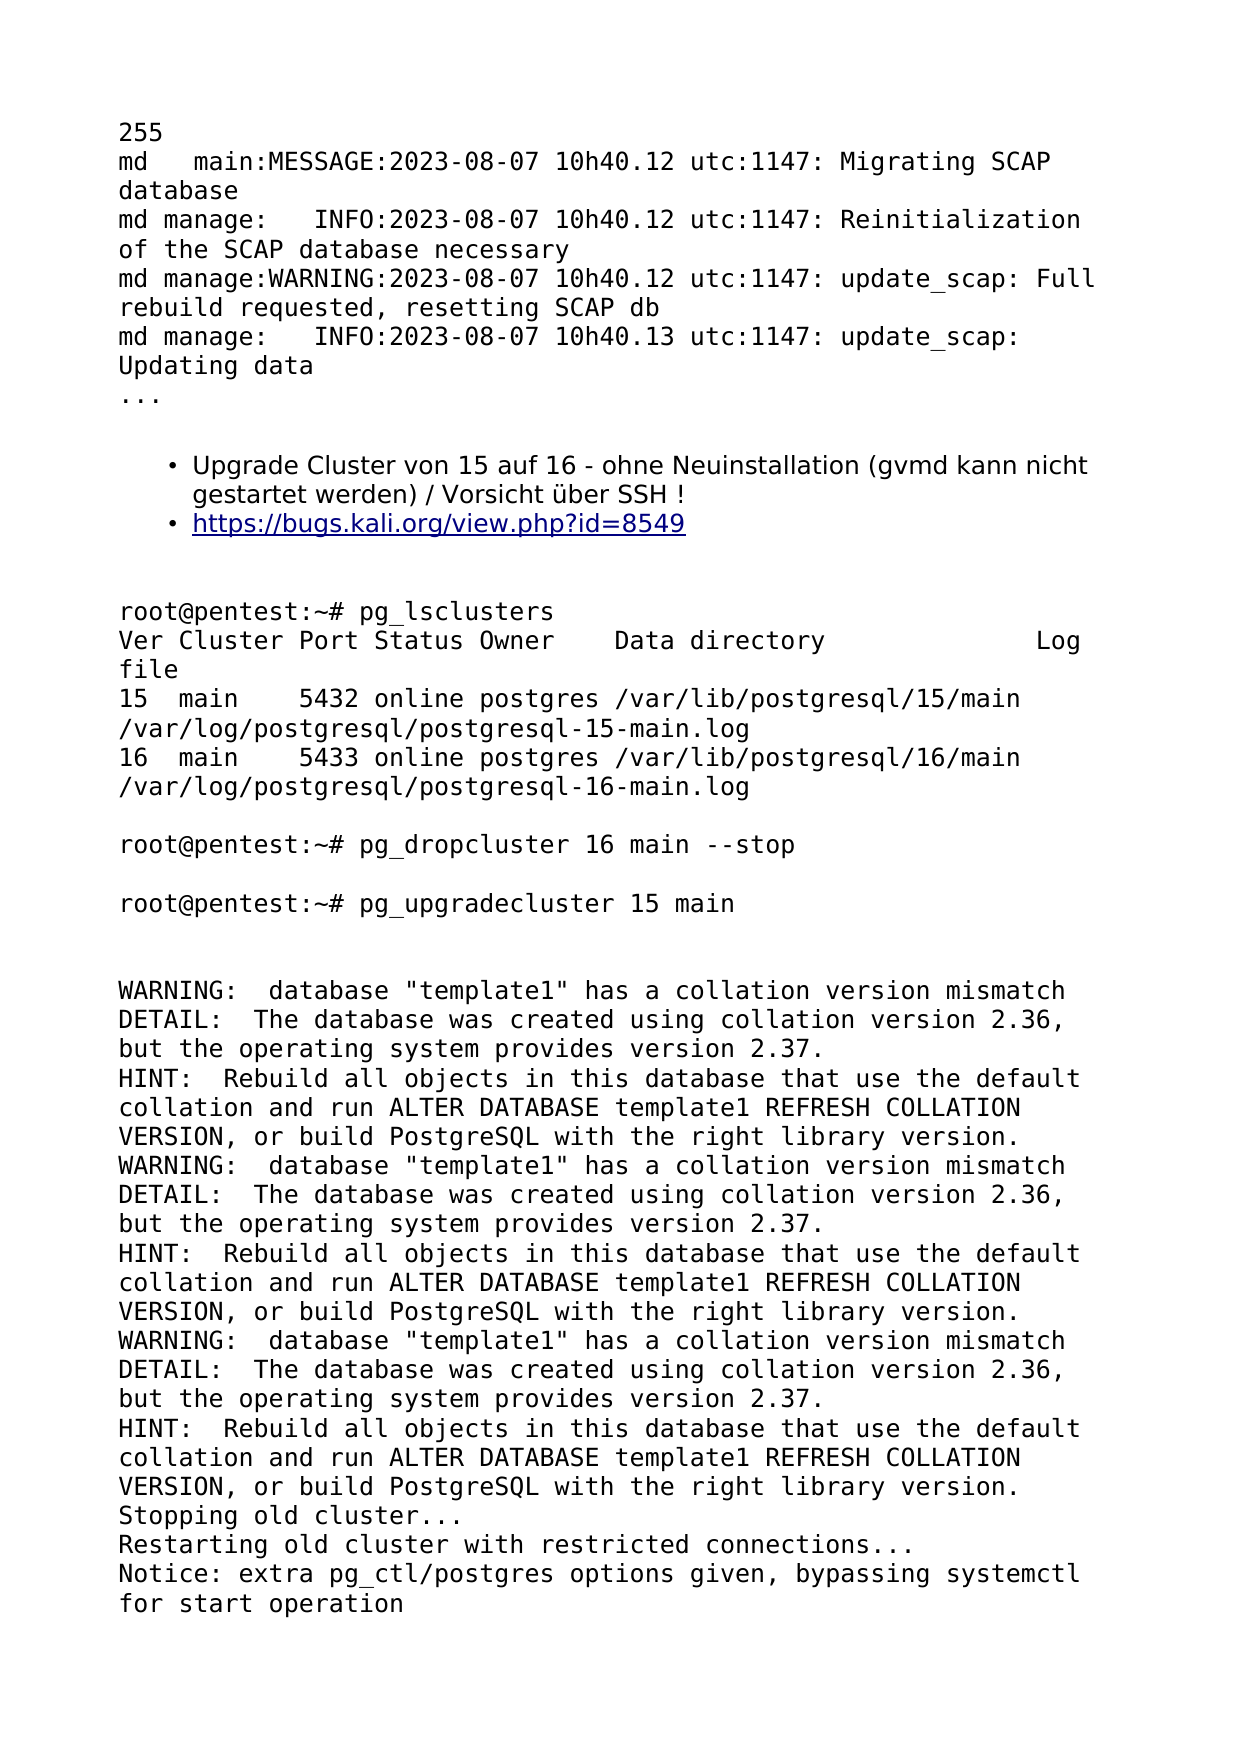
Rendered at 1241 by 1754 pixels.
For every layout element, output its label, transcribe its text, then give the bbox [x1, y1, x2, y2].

list https://bugs.kali.org/view.php?id=8549 [177, 509, 1122, 538]
text root@pentest:~# pg_lsclusters Ver Cluster Port Status Owner Data directory Log file 15 main 5432 online postgres /var/lib/postgresql/15/main /var/log/postgresql/postgresql-15-main.log 16 main 5433 online postgres /var/lib/postgresql/16/main /var/log/postgresql/postgresql-16-main.log root@pentest:~# pg_dropcluster 16 main --stop root@pentest:~# pg_upgradecluster 15 main WARNING: database "template1" has a collation version mismatch DETAIL: The database was created using collation version 2.36, but the operating system provides version 2.37. HINT: Rebuild all objects in this database that use the default collation and run ALTER DATABASE template1 REFRESH COLLATION VERSION, or build PostgreSQL with the right library version. WARNING: database "template1" has a collation version mismatch DETAIL: The database was created using collation version 2.36, but the operating system provides version 2.37. HINT: Rebuild all objects in this database that use the default collation and run ALTER DATABASE template1 REFRESH COLLATION VERSION, or build PostgreSQL with the right library version. WARNING: database "template1" has a collation version mismatch DETAIL: The database was created using collation version 2.36, but the operating system provides version 2.37. HINT: Rebuild all objects in this database that use the default collation and run ALTER DATABASE template1 REFRESH COLLATION VERSION, or build PostgreSQL with the right library version. Stopping old cluster... Restarting old cluster with restricted connections... Notice: extra pg_ctl/postgres options given, bypassing systemctl for start operation [118, 568, 1122, 1618]
text 255 md main:MESSAGE:2023-08-07 10h40.12 utc:1147: Migrating SCAP database md manage: INFO:2023-08-07 10h40.12 utc:1147: Reinitialization of the SCAP database necessary md manage:WARNING:2023-08-07 10h40.12 utc:1147: update_scap: Full rebuild requested, resetting SCAP db md manage: INFO:2023-08-07 10h40.13 utc:1147: update_scap: Updating data ... [118, 118, 1122, 410]
list Upgrade Cluster von 15 auf 16 - ohne Neuinstallation (gvmd kann nicht gestartet werden) / Vorsicht über SSH ! [177, 451, 1122, 509]
